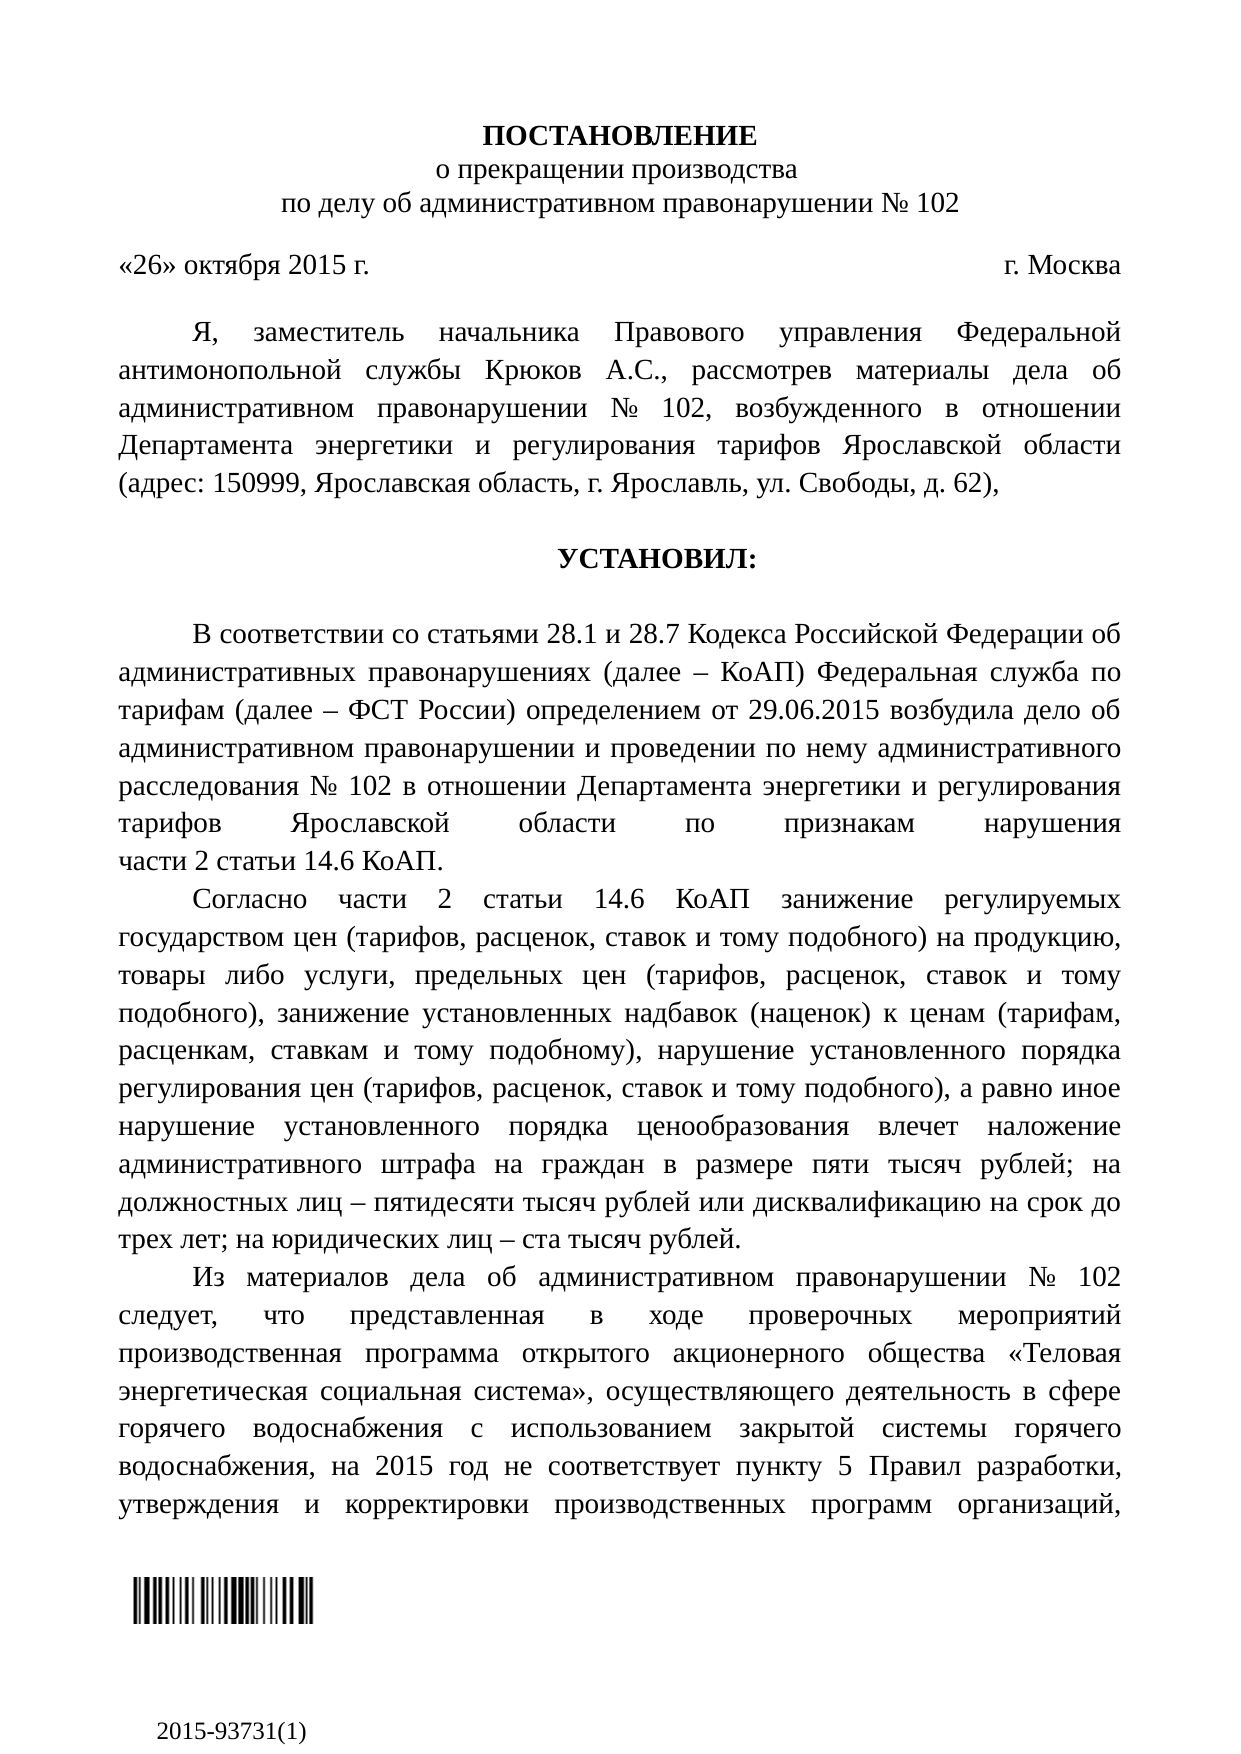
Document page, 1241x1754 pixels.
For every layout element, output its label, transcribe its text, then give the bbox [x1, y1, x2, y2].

text Согласно части 2 статьи 14.6 КоАП занижение регулируемых государством цен (тарифов, расценок, ставок и тому подобного) на продукцию, товары либо услуги, предельных цен (тарифов, расценок, ставок и тому подобного), занижение установленных надбавок (наценок) к ценам (тарифам, расценкам, ставкам и тому подобному), нарушение установленного порядка регулирования цен (тарифов, расценок, ставок и тому подобного), а равно иное нарушение установленного порядка ценообразования влечет наложение административного штрафа на граждан в размере пяти тысяч рублей; на должностных лиц – пятидесяти тысяч рублей или дисквалификацию на срок до трех лет; на юридических лиц – ста тысяч рублей. [118, 877, 1122, 1255]
text о прекращении производства [118, 152, 1122, 185]
text «26» октября 2015 г. г. Москва [118, 247, 1122, 281]
text по делу об административном правонарушении № 102 [118, 185, 1122, 219]
text Я, заместитель начальника Правового управления Федеральной антимонопольной службы Крюков А.С., рассмотрев материалы дела об административном правонарушении № 102, возбужденного в отношении Департамента энергетики и регулирования тарифов Ярославской области (адрес: 150999, Ярославская область, г. Ярославль, ул. Свободы, д. 62), [118, 310, 1122, 499]
text Из материалов дела об административном правонарушении № 102 следует, что представленная в ходе проверочных мероприятий производственная программа открытого акционерного общества «Теловая энергетическая социальная система», осуществляющего деятельность в сфере горячего водоснабжения с использованием закрытой системы горячего водоснабжения, на 2015 год не соответствует пункту 5 Правил разработки, утверждения и корректировки производственных программ организаций, [118, 1255, 1122, 1520]
picture [118, 1577, 331, 1624]
text ПОСТАНОВЛЕНИЕ [118, 118, 1122, 152]
text УСТАНОВИЛ: [118, 537, 1122, 574]
text В соответствии со статьями 28.1 и 28.7 Кодекса Российской Федерации об административных правонарушениях (далее – КоАП) Федеральная служба по тарифам (далее – ФСТ России) определением от 29.06.2015 возбудила дело об административном правонарушении и проведении по нему административного расследования № 102 в отношении Департамента энергетики и регулирования тарифов Ярославской области по признакам нарушения части 2 статьи 14.6 КоАП. [118, 612, 1122, 877]
